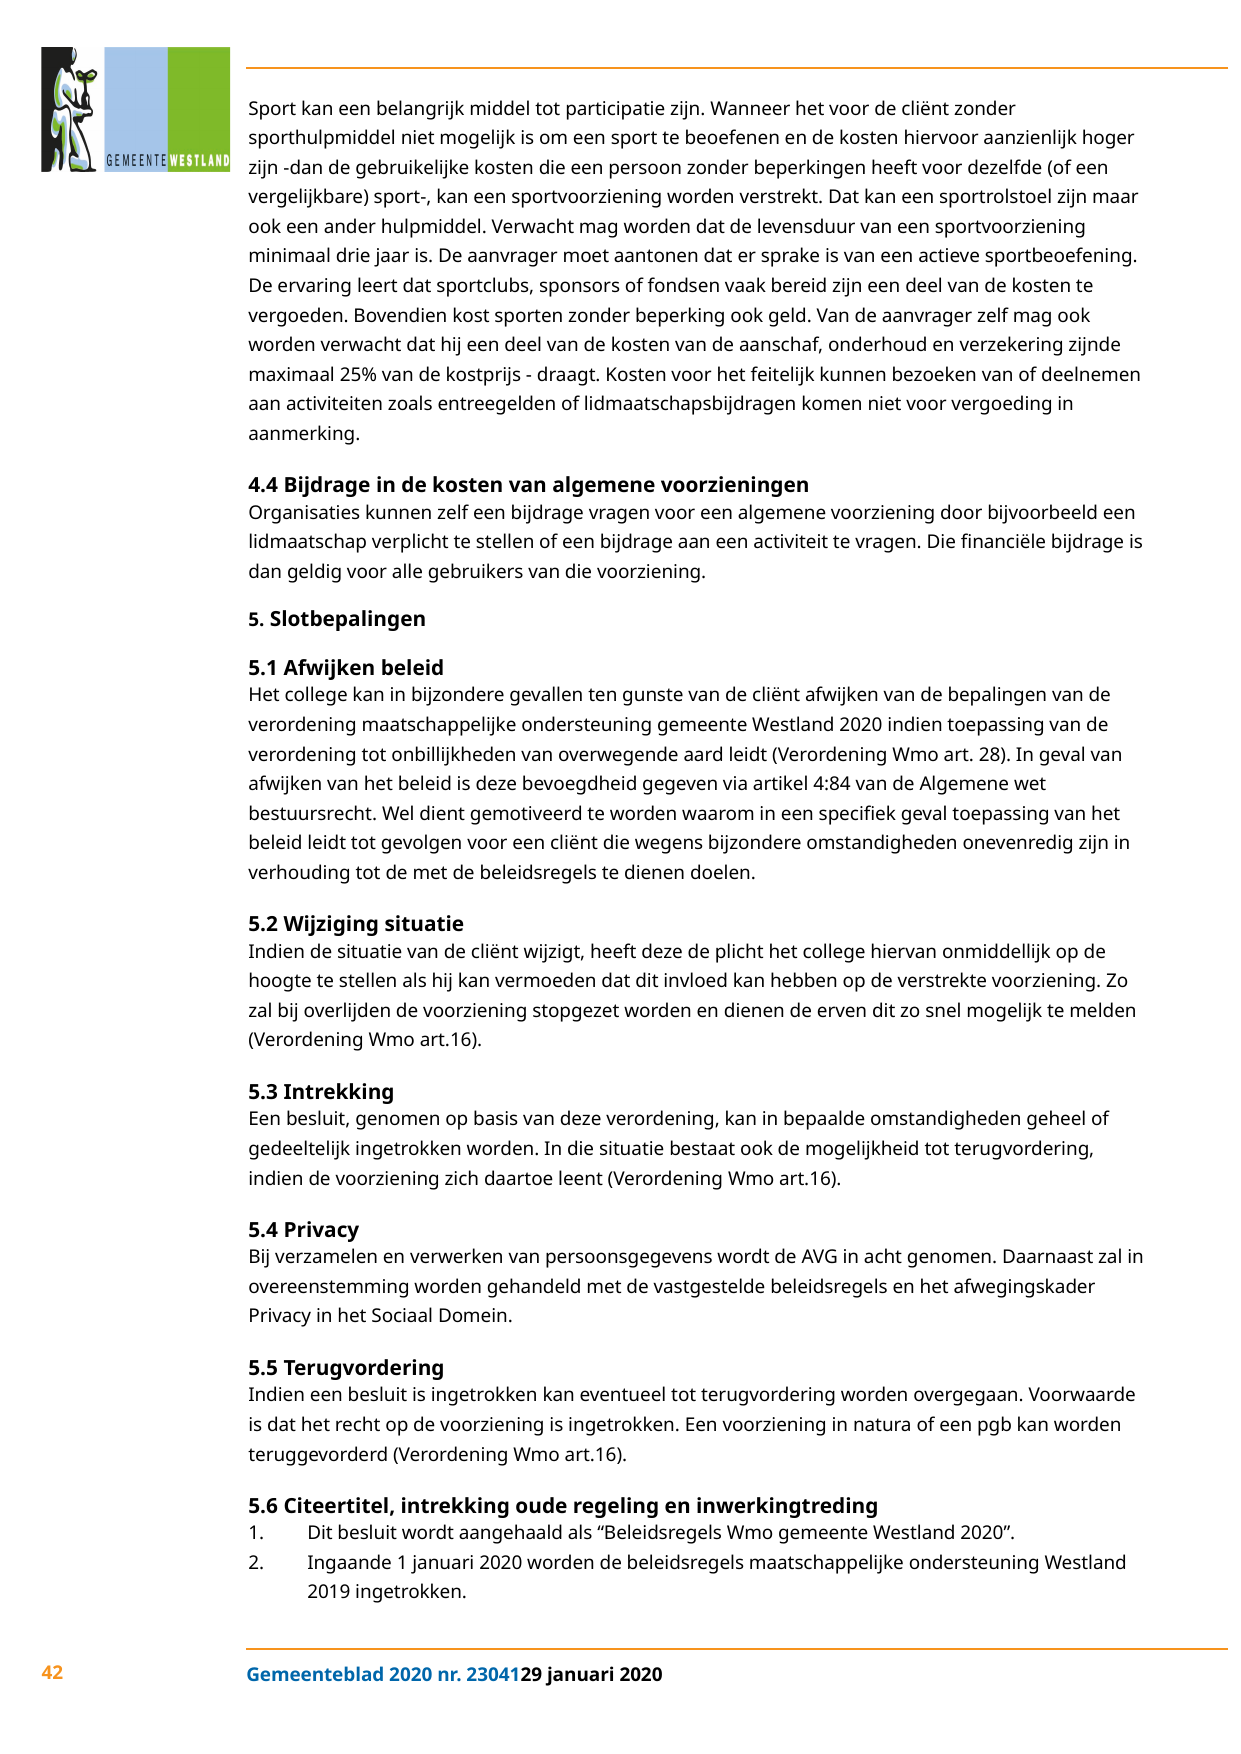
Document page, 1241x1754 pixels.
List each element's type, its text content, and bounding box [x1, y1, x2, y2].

text 5.1 Afwijken beleid [248, 653, 1152, 682]
text 4.4 Bijdrage in de kosten van algemene voorzieningen [248, 471, 1152, 499]
text Indien de situatie van de cliënt wijzigt, heeft deze de plicht het college hiervan onmiddellijk op de hoogte te stellen als hij kan vermoeden dat dit invloed kan hebben op de verstrekte voorziening. Zo zal bij overlijden de voorziening stopgezet worden en dienen de erven dit zo snel mogelijk te melden (Verordening Wmo art.16). [248, 938, 1152, 1052]
text Een besluit, genomen op basis van deze verordening, kan in bepaalde omstandigheden geheel of gedeeltelijk ingetrokken worden. In die situatie bestaat ook de mogelijkheid tot terugvordering, indien de voorziening zich daartoe leent (Verordening Wmo art.16). [248, 1106, 1152, 1190]
text 5.4 Privacy [248, 1215, 1152, 1243]
list Dit besluit wordt aangehaald als “Beleidsregels Wmo gemeente Westland 2020”. [248, 1519, 1152, 1545]
picture [41, 47, 231, 172]
text 5.2 Wijziging situatie [248, 909, 1152, 938]
text 5.3 Intrekking [248, 1077, 1152, 1106]
text Bij verzamelen en verwerken van persoonsgegevens wordt de AVG in acht genomen. Daarnaast zal in overeenstemming worden gehandeld met de vastgestelde beleidsregels en het afwegingskader Privacy in het Sociaal Domein. [248, 1243, 1152, 1328]
list Ingaande 1 januari 2020 worden de beleidsregels maatschappelijke ondersteuning Westland 2019 ingetrokken. [248, 1549, 1152, 1604]
text Indien een besluit is ingetrokken kan eventueel tot terugvordering worden overgegaan. Voorwaarde is dat het recht op de voorziening is ingetrokken. Een voorziening in natura of een pgb kan worden teruggevorderd (Verordening Wmo art.16). [248, 1382, 1152, 1466]
text Organisaties kunnen zelf een bijdrage vragen voor een algemene voorziening door bijvoorbeeld een lidmaatschap verplicht te stellen of een bijdrage aan een activiteit te vragen. Die financiële bijdrage is dan geldig voor alle gebruikers van die voorziening. [248, 499, 1152, 584]
text Het college kan in bijzondere gevallen ten gunste van de cliënt afwijken van de bepalingen van de verordening maatschappelijke ondersteuning gemeente Westland 2020 indien toepassing van de verordening tot onbillijkheden van overwegende aard leidt (Verordening Wmo art. 28). In geval van afwijken van het beleid is deze bevoegdheid gegeven via artikel 4:84 van de Algemene wet bestuursrecht. Wel dient gemotiveerd te worden waarom in een specifiek geval toepassing van het beleid leidt tot gevolgen voor een cliënt die wegens bijzondere omstandigheden onevenredig zijn in verhouding tot de met de beleidsregels te dienen doelen. [248, 682, 1152, 885]
text 5. Slotbepalingen [248, 604, 1152, 632]
text 5.6 Citeertitel, intrekking oude regeling en inwerkingtreding [248, 1491, 1152, 1519]
text 5.5 Terugvordering [248, 1353, 1152, 1382]
text Sport kan een belangrijk middel tot participatie zijn. Wanneer het voor de cliënt zonder sporthulpmiddel niet mogelijk is om een sport te beoefenen en de kosten hiervoor aanzienlijk hoger zijn -dan de gebruikelijke kosten die een persoon zonder beperkingen heeft voor dezelfde (of een vergelijkbare) sport-, kan een sportvoorziening worden verstrekt. Dat kan een sportrolstoel zijn maar ook een ander hulpmiddel. Verwacht mag worden dat de levensduur van een sportvoorziening minimaal drie jaar is. De aanvrager moet aantonen dat er sprake is van een actieve sportbeoefening. De ervaring leert dat sportclubs, sponsors of fondsen vaak bereid zijn een deel van de kosten te vergoeden. Bovendien kost sporten zonder beperking ook geld. Van de aanvrager zelf mag ook worden verwacht dat hij een deel van de kosten van de aanschaf, onderhoud en verzekering zijnde maximaal 25% van de kostprijs - draagt. Kosten voor het feitelijk kunnen bezoeken van of deelnemen aan activiteiten zoals entreegelden of lidmaatschapsbijdragen komen niet voor vergoeding in aanmerking. [248, 95, 1152, 446]
